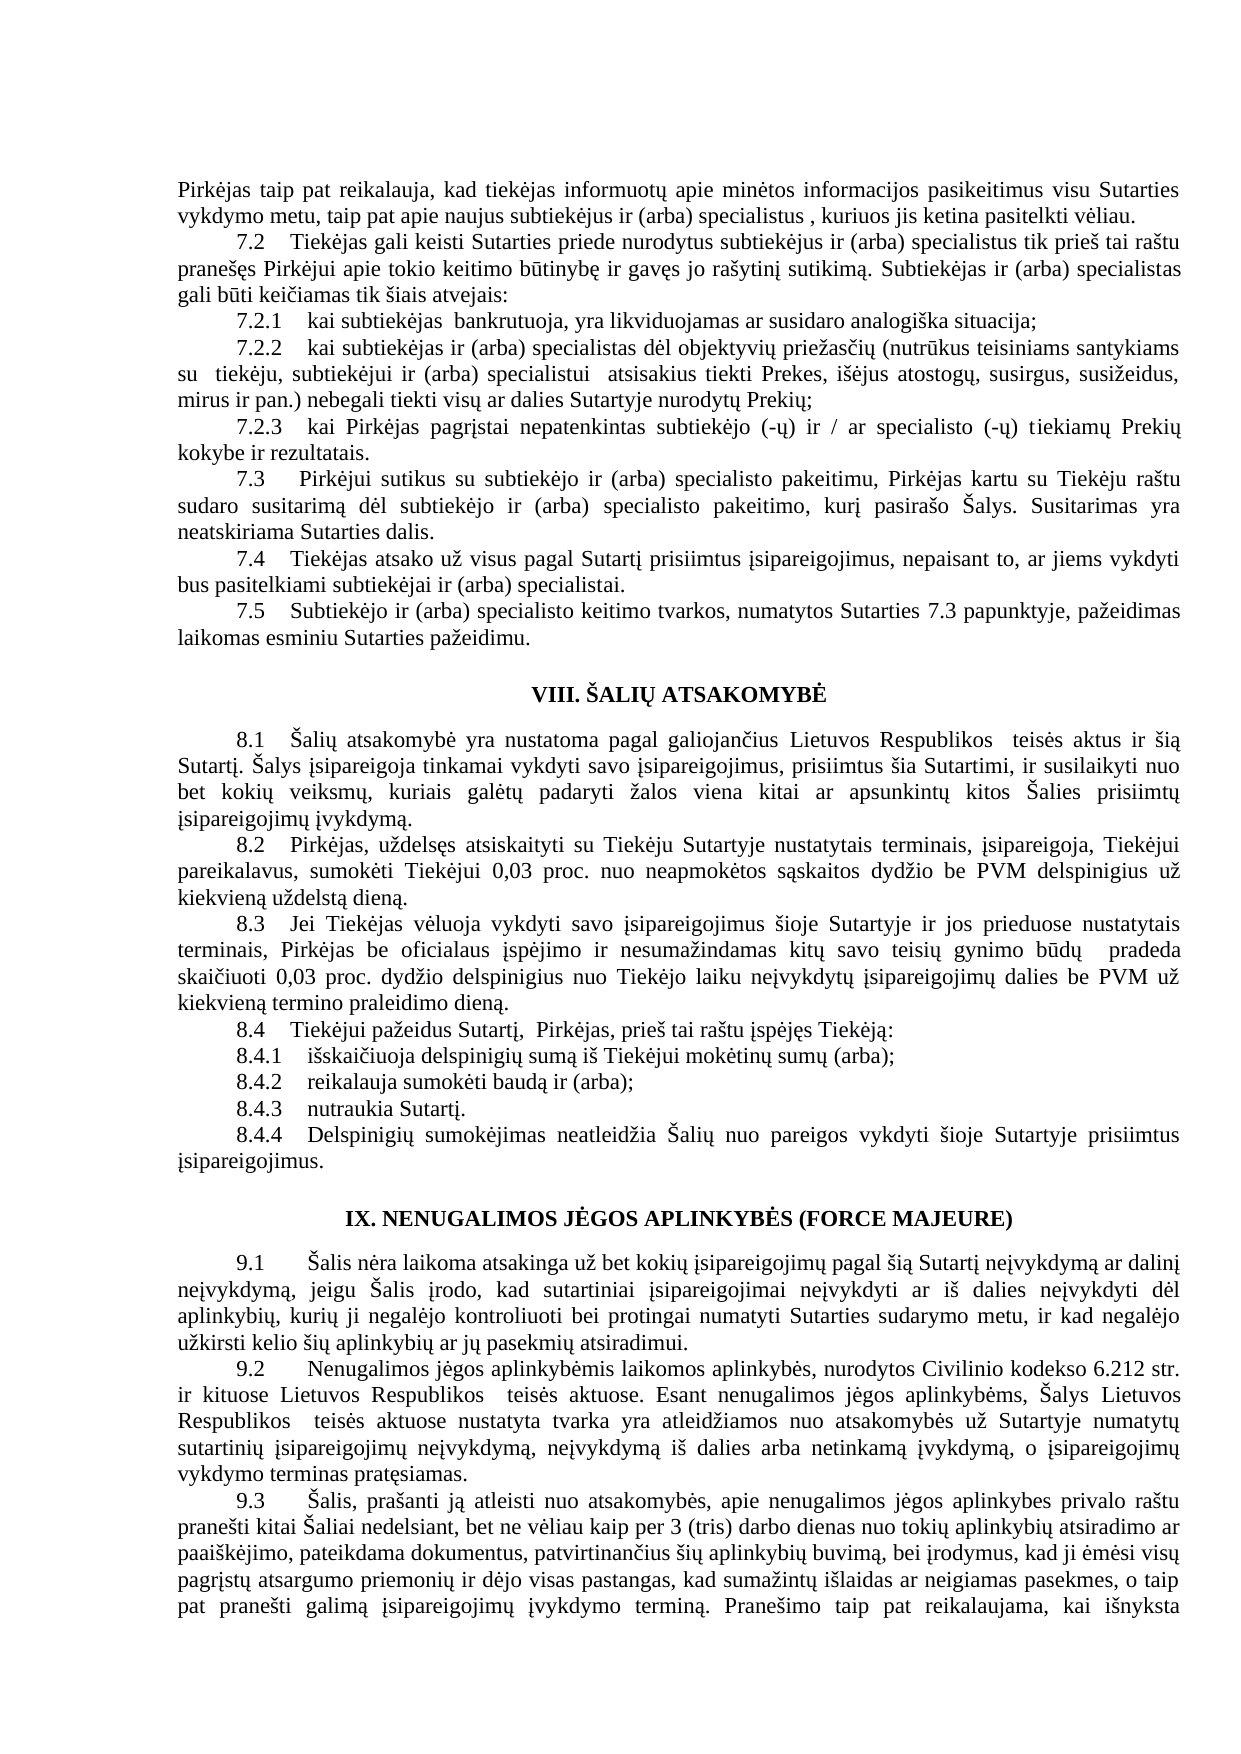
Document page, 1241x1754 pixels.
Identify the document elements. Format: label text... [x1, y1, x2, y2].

subtitle VIII. ŠALIŲ ATSAKOMYBĖ [177, 681, 1181, 707]
list Šalių atsakomybė yra nustatoma pagal galiojančius Lietuvos Respublikos teisės aktus ir šią Sutartį. Šalys įsipareigoja tinkamai vykdyti savo įsipareigojimus, prisiimtus šia Sutartimi, ir susilaikyti nuo bet kokių veiksmų, kuriais galėtų padaryti žalos viena kitai ar apsunkintų kitos Šalies prisiimtų įsipareigojimų įvykdymą. [177, 726, 1181, 831]
list reikalauja sumokėti baudą ir (arba); [177, 1068, 1181, 1095]
list Pirkėjas, uždelsęs atsiskaityti su Tiekėju Sutartyje nustatytais terminais, įsipareigoja, Tiekėjui pareikalavus, sumokėti Tiekėjui 0,03 proc. nuo neapmokėtos sąskaitos dydžio be PVM delspinigius už kiekvieną uždelstą dieną. [177, 831, 1181, 910]
list kai Pirkėjas pagrįstai nepatenkintas subtiekėjo (-ų) ir / ar specialisto (-ų) tiekiamų Prekių kokybe ir rezultatais. [177, 413, 1181, 466]
list kai subtiekėjas bankrutuoja, yra likviduojamas ar susidaro analogiška situacija; [177, 307, 1181, 334]
list Pirkėjui sutikus su subtiekėjo ir (arba) specialisto pakeitimu, Pirkėjas kartu su Tiekėju raštu sudaro susitarimą dėl subtiekėjo ir (arba) specialisto pakeitimo, kurį pasirašo Šalys. Susitarimas yra neatskiriama Sutarties dalis. [177, 466, 1181, 544]
list išskaičiuoja delspinigių sumą iš Tiekėjui mokėtinų sumų (arba); [177, 1042, 1181, 1068]
list Pirkėjas taip pat reikalauja, kad tiekėjas informuotų apie minėtos informacijos pasikeitimus visu Sutarties vykdymo metu, taip pat apie naujus subtiekėjus ir (arba) specialistus , kuriuos jis ketina pasitelkti vėliau. [177, 176, 1181, 228]
list Nenugalimos jėgos aplinkybėmis laikomos aplinkybės, nurodytos Civilinio kodekso 6.212 str. ir kituose Lietuvos Respublikos teisės aktuose. Esant nenugalimos jėgos aplinkybėms, Šalys Lietuvos Respublikos teisės aktuose nustatyta tvarka yra atleidžiamos nuo atsakomybės už Sutartyje numatytų sutartinių įsipareigojimų neįvykdymą, neįvykdymą iš dalies arba netinkamą įvykdymą, o įsipareigojimų vykdymo terminas pratęsiamas. [177, 1355, 1181, 1487]
list Tiekėjas gali keisti Sutarties priede nurodytus subtiekėjus ir (arba) specialistus tik prieš tai raštu pranešęs Pirkėjui apie tokio keitimo būtinybę ir gavęs jo rašytinį sutikimą. Subtiekėjas ir (arba) specialistas gali būti keičiamas tik šiais atvejais: [177, 228, 1181, 307]
list Tiekėjui pažeidus Sutartį, Pirkėjas, prieš tai raštu įspėjęs Tiekėją: [177, 1016, 1181, 1042]
list Tiekėjas atsako už visus pagal Sutartį prisiimtus įsipareigojimus, nepaisant to, ar jiems vykdyti bus pasitelkiami subtiekėjai ir (arba) specialistai. [177, 544, 1181, 597]
list kai subtiekėjas ir (arba) specialistas dėl objektyvių priežasčių (nutrūkus teisiniams santykiams su tiekėju, subtiekėjui ir (arba) specialistui atsisakius tiekti Prekes, išėjus atostogų, susirgus, susižeidus, mirus ir pan.) nebegali tiekti visų ar dalies Sutartyje nurodytų Prekių; [177, 334, 1181, 413]
list Šalis nėra laikoma atsakinga už bet kokių įsipareigojimų pagal šią Sutartį neįvykdymą ar dalinį neįvykdymą, jeigu Šalis įrodo, kad sutartiniai įsipareigojimai neįvykdyti ar iš dalies neįvykdyti dėl aplinkybių, kurių ji negalėjo kontroliuoti bei protingai numatyti Sutarties sudarymo metu, ir kad negalėjo užkirsti kelio šių aplinkybių ar jų pasekmių atsiradimui. [177, 1249, 1181, 1355]
list Jei Tiekėjas vėluoja vykdyti savo įsipareigojimus šioje Sutartyje ir jos prieduose nustatytais terminais, Pirkėjas be oficialaus įspėjimo ir nesumažindamas kitų savo teisių gynimo būdų pradeda skaičiuoti 0,03 proc. dydžio delspinigius nuo Tiekėjo laiku neįvykdytų įsipareigojimų dalies be PVM už kiekvieną termino praleidimo dieną. [177, 910, 1181, 1016]
list Delspinigių sumokėjimas neatleidžia Šalių nuo pareigos vykdyti šioje Sutartyje prisiimtus įsipareigojimus. [177, 1121, 1181, 1174]
list Subtiekėjo ir (arba) specialisto keitimo tvarkos, numatytos Sutarties 7.3 papunktyje, pažeidimas laikomas esminiu Sutarties pažeidimu. [177, 597, 1181, 650]
list Šalis, prašanti ją atleisti nuo atsakomybės, apie nenugalimos jėgos aplinkybes privalo raštu pranešti kitai Šaliai nedelsiant, bet ne vėliau kaip per 3 (tris) darbo dienas nuo tokių aplinkybių atsiradimo ar paaiškėjimo, pateikdama dokumentus, patvirtinančius šių aplinkybių buvimą, bei įrodymus, kad ji ėmėsi visų pagrįstų atsargumo priemonių ir dėjo visas pastangas, kad sumažintų išlaidas ar neigiamas pasekmes, o taip pat pranešti galimą įsipareigojimų įvykdymo terminą. Pranešimo taip pat reikalaujama, kai išnyksta [177, 1487, 1181, 1618]
list nutraukia Sutartį. [177, 1095, 1181, 1121]
subtitle IX. NENUGALIMOS JĖGOS APLINKYBĖS (FORCE MAJEURE) [177, 1205, 1181, 1231]
